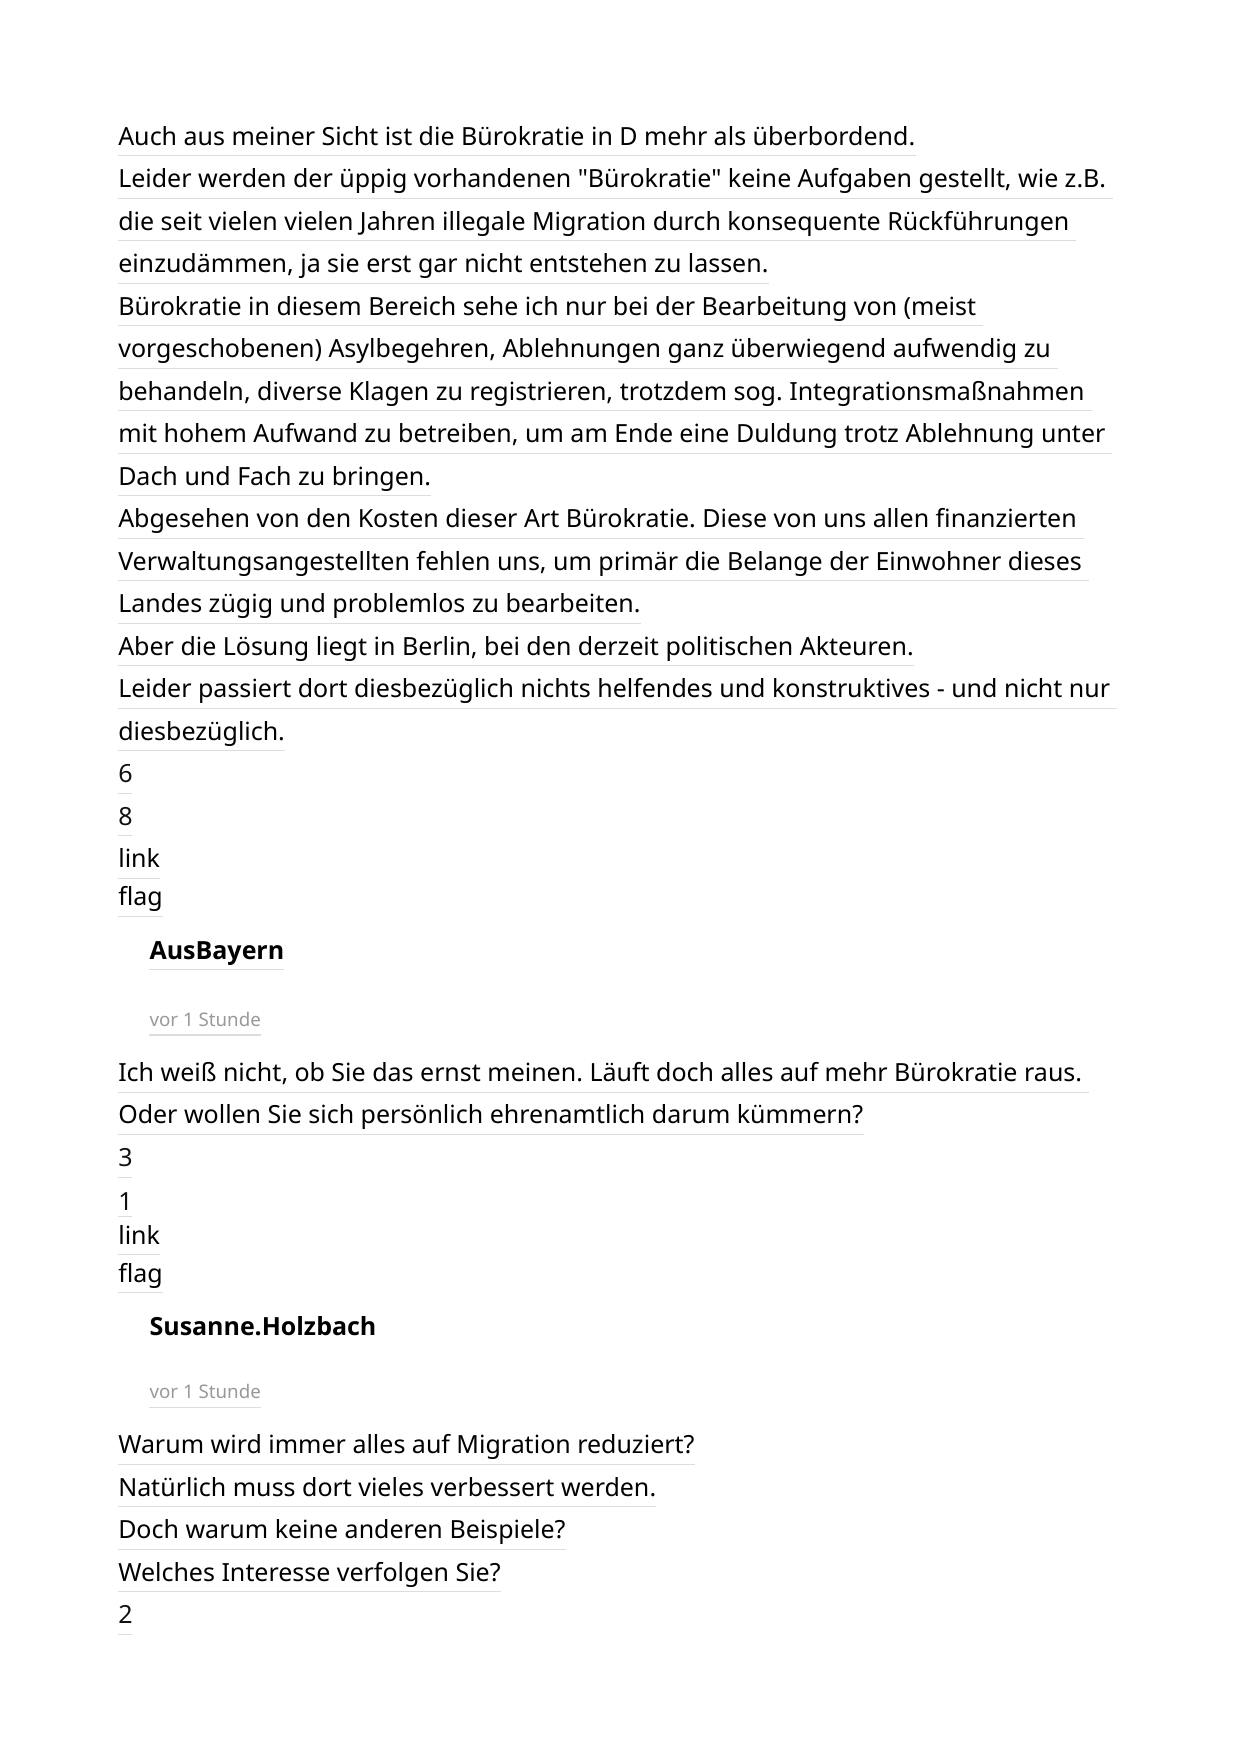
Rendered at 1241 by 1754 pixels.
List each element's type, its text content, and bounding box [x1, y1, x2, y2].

text link [118, 1217, 1122, 1255]
text Auch aus meiner Sicht ist die Bürokratie in D mehr als überbordend. Leider werden der üppig vorhandenen "Bürokratie" keine Aufgaben gestellt, wie z.B. die seit vielen vielen Jahren illegale Migration durch konsequente Rückführungen einzudämmen, ja sie erst gar nicht entstehen zu lassen. Bürokratie in diesem Bereich sehe ich nur bei der Bearbeitung von (meist vorgeschobenen) Asylbegehren, Ablehnungen ganz überwiegend aufwendig zu behandeln, diverse Klagen zu registrieren, trotzdem sog. Integrationsmaßnahmen mit hohem Aufwand zu betreiben, um am Ende eine Duldung trotz Ablehnung unter Dach und Fach zu bringen. Abgesehen von den Kosten dieser Art Bürokratie. Diese von uns allen finanzierten Verwaltungsangestellten fehlen uns, um primär die Belange der Einwohner dieses Landes zügig und problemlos zu bearbeiten. Aber die Lösung liegt in Berlin, bei den derzeit politischen Akteuren. Leider passiert dort diesbezüglich nichts helfendes und konstruktives - und nicht nur diesbezüglich. [118, 118, 1122, 751]
text flag [118, 1255, 1122, 1293]
text Ich weiß nicht, ob Sie das ernst meinen. Läuft doch alles auf mehr Bürokratie raus. Oder wollen Sie sich persönlich ehrenamtlich darum kümmern? [118, 1054, 1122, 1135]
text 6 [118, 756, 1122, 794]
text 2 [118, 1597, 1122, 1635]
text vor 1 Stunde [149, 1006, 1117, 1036]
text 1 [118, 1182, 1122, 1217]
text AusBayern [149, 932, 1122, 970]
text 3 [118, 1139, 1122, 1178]
text Susanne.Holzbach [149, 1309, 1122, 1343]
text flag [118, 879, 1122, 917]
text 8 [118, 798, 1122, 836]
text vor 1 Stunde [149, 1378, 1117, 1408]
text Warum wird immer alles auf Migration reduziert? Natürlich muss dort vieles verbessert werden. Doch warum keine anderen Beispiele? Welches Interesse verfolgen Sie? [118, 1427, 1122, 1592]
text link [118, 841, 1122, 879]
